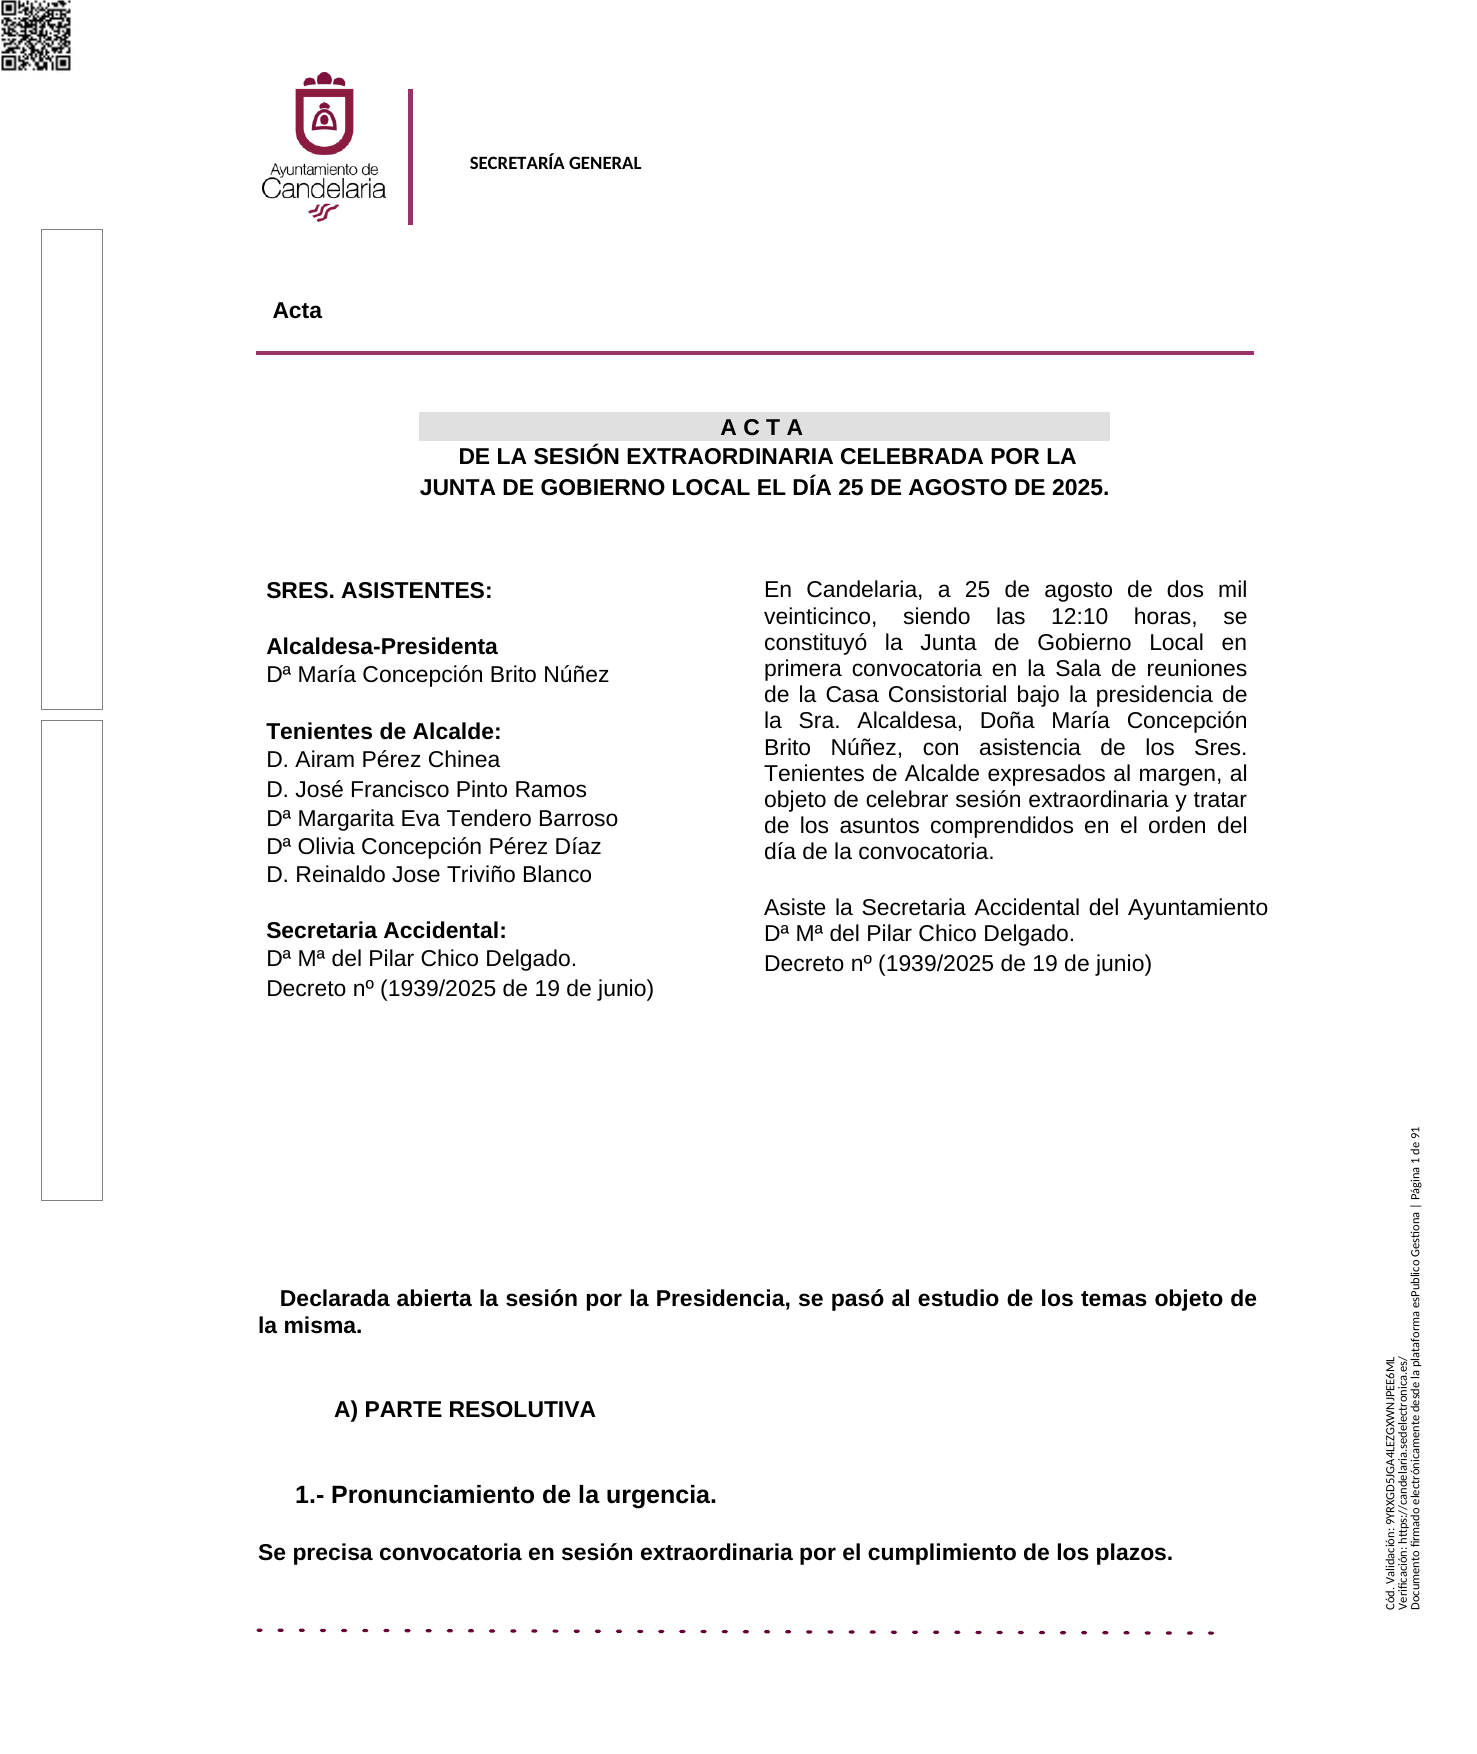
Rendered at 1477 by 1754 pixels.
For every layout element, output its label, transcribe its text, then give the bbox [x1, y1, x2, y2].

table_header [266, 504, 764, 549]
text Declarada abierta la sesión por la Presidencia, se pasó al estudio de los temas objeto de la misma. [258, 1285, 1258, 1339]
table_header [764, 504, 1268, 549]
text Sesión Extraordinaria. Junta Gobierno Local de 25-08-2025. [272, 325, 1258, 352]
table_cell SRES. ASISTENTES: Alcaldesa-Presidenta Dª María Concepción Brito Núñez Tenientes de Alcalde: D. Airam Pérez Chinea D. José Francisco Pinto Ramos Dª Margarita Eva Tendero Barroso Dª Olivia Concepción Pérez Díaz D. Reinaldo Jose Triviño Blanco Secretaria Accidental: Dª Mª del Pilar Chico Delgado. [266, 549, 764, 973]
text Acta [272, 295, 1258, 324]
subtitle A C T A [419, 412, 1110, 441]
text A) PARTE RESOLUTIVA [334, 1396, 1258, 1423]
text DE LA SESIÓN EXTRAORDINARIA CELEBRADA POR LA JUNTA DE GOBIERNO LOCAL EL DÍA 25 DE AGOSTO DE 2025. [419, 443, 1116, 501]
table_cell Decreto nº (1939/2025 de 19 de junio) [266, 973, 764, 1032]
table_cell En Candelaria, a 25 de agosto de dos mil veinticinco, siendo las 12:10 horas, se constituyó la Junta de Gobierno Local en primera convocatoria en la Sala de reuniones de la Casa Consistorial bajo la presidencia de la Sra. Alcaldesa, Doña María Concepción Brito Núñez, con asistencia de los Sres. Tenientes de Alcalde expresados al margen, al objeto de celebrar sesión extraordinaria y tratar de los asuntos comprendidos en el orden del día de la convocatoria. Asiste la Secretaria Accidental del Ayuntamiento Dª Mª del Pilar Chico Delgado. Decreto nº (1939/2025 de 19 de junio) [764, 549, 1268, 1032]
text Se precisa convocatoria en sesión extraordinaria por el cumplimiento de los plazos. [258, 1539, 1258, 1565]
text 1.- Pronunciamiento de la urgencia. [295, 1480, 1182, 1509]
